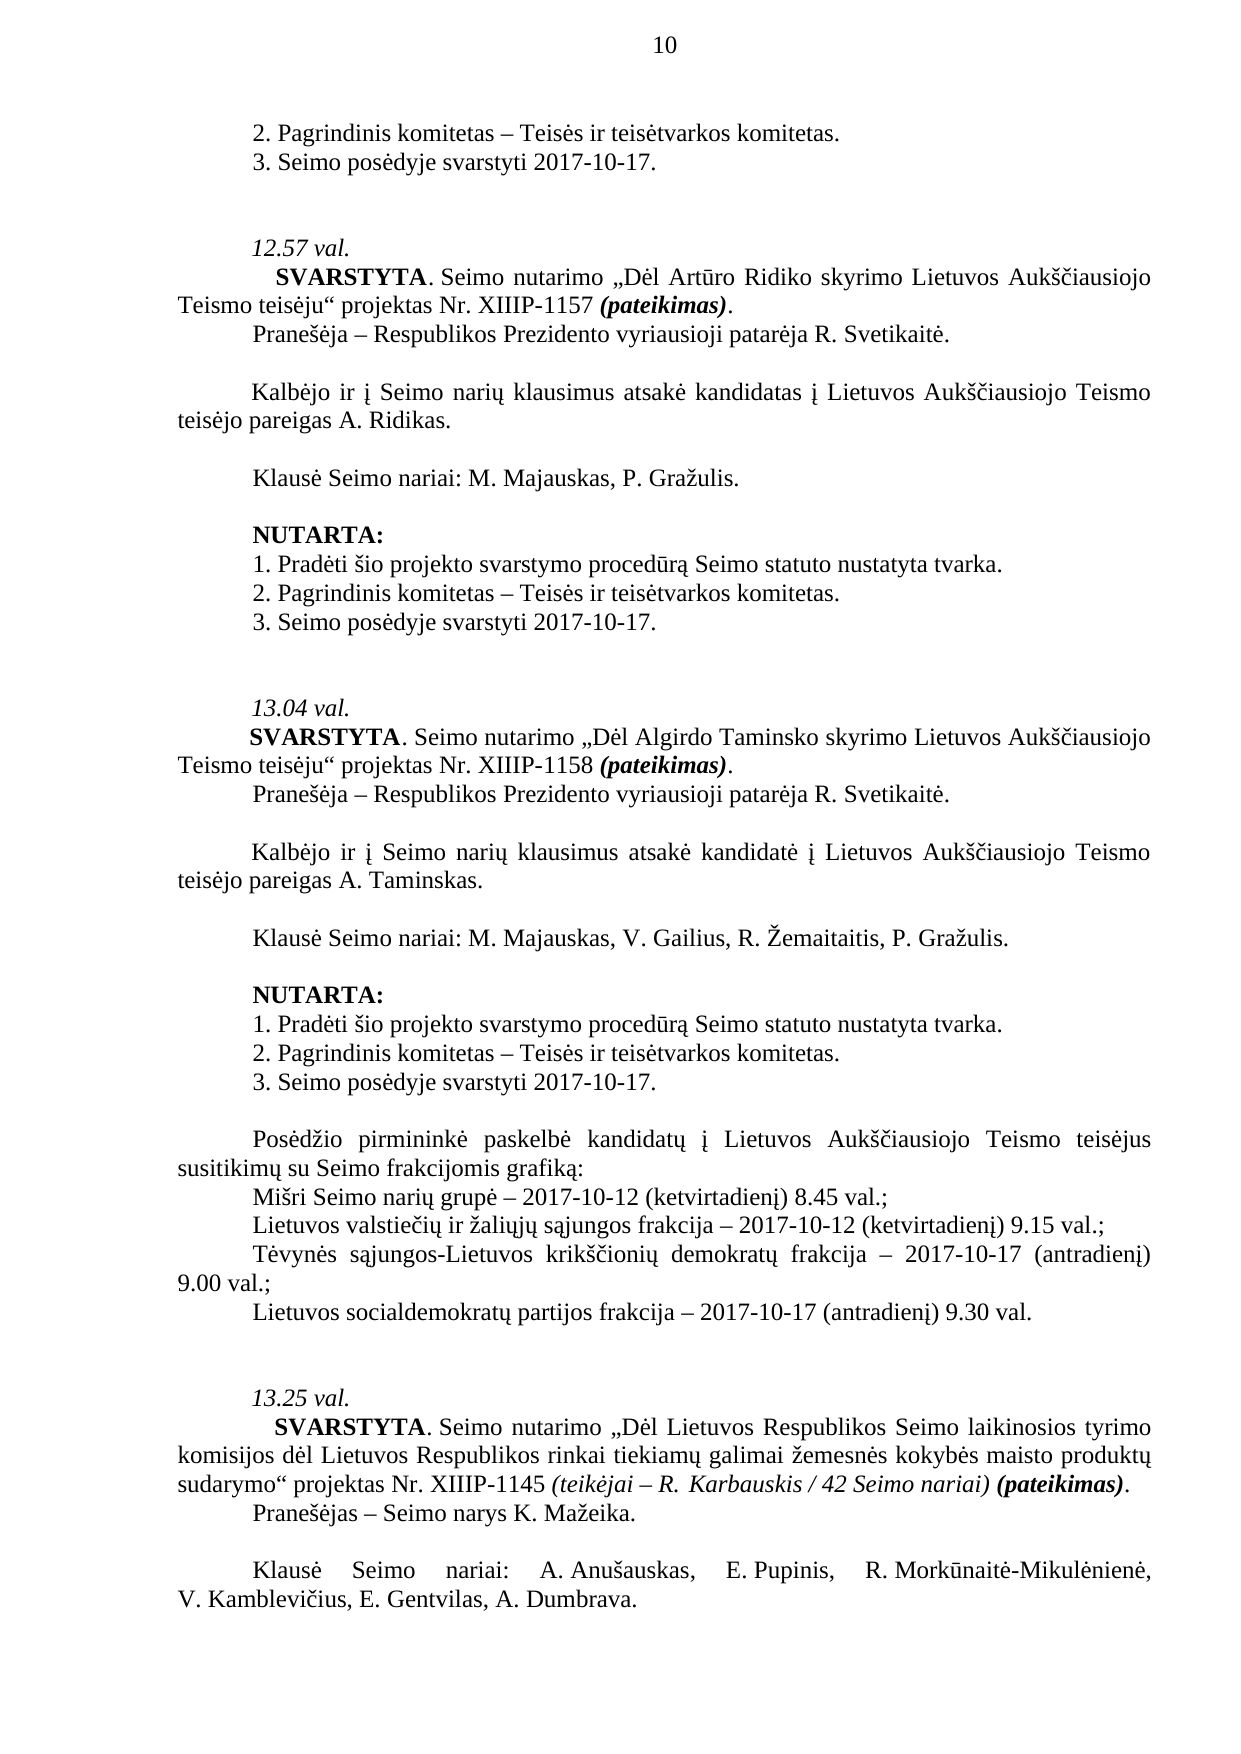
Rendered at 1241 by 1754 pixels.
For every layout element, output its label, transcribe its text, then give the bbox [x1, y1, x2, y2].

text 1. Pradėti šio projekto svarstymo procedūrą Seimo statuto nustatyta tvarka. [177, 549, 1152, 578]
text Kalbėjo ir į Seimo narių klausimus atsakė kandidatas į Lietuvos Aukščiausiojo Teismo teisėjo pareigas A. Ridikas. [177, 377, 1152, 434]
text Pranešėja – Respublikos Prezidento vyriausioji patarėja R. Svetikaitė. [177, 319, 1152, 348]
text 2. Pagrindinis komitetas – Teisės ir teisėtvarkos komitetas. [177, 118, 1152, 147]
text NUTARTA: [177, 521, 1152, 549]
text Lietuvos socialdemokratų partijos frakcija – 2017-10-17 (antradienį) 9.30 val. [177, 1297, 1152, 1326]
text Posėdžio pirmininkė paskelbė kandidatų į Lietuvos Aukščiausiojo Teismo teisėjus susitikimų su Seimo frakcijomis grafiką: [177, 1124, 1152, 1182]
text Kalbėjo ir į Seimo narių klausimus atsakė kandidatė į Lietuvos Aukščiausiojo Teismo teisėjo pareigas A. Taminskas. [177, 837, 1152, 894]
text Pranešėjas – Seimo narys K. Mažeika. [177, 1498, 1152, 1527]
text 13.25 val. [177, 1383, 1152, 1412]
text Tėvynės sąjungos-Lietuvos krikščionių demokratų frakcija – 2017-10-17 (antradienį) 9.00 val.; [177, 1239, 1152, 1297]
text Lietuvos valstiečių ir žaliųjų sąjungos frakcija – 2017-10-12 (ketvirtadienį) 9.15 val.; [177, 1211, 1152, 1239]
text 13.04 val. [177, 693, 1152, 722]
text SVARSTYTA. Seimo nutarimo „Dėl Algirdo Taminsko skyrimo Lietuvos Aukščiausiojo Teismo teisėju“ projektas Nr. XIIIP-1158 (pateikimas). [177, 722, 1152, 779]
text 2. Pagrindinis komitetas – Teisės ir teisėtvarkos komitetas. [177, 1038, 1152, 1067]
text 12.57 val. [177, 233, 1152, 262]
text Mišri Seimo narių grupė – 2017-10-12 (ketvirtadienį) 8.45 val.; [177, 1182, 1152, 1211]
text Pranešėja – Respublikos Prezidento vyriausioji patarėja R. Svetikaitė. [177, 779, 1152, 808]
text 3. Seimo posėdyje svarstyti 2017-10-17. [177, 1067, 1152, 1096]
text Klausė Seimo nariai: A. Anušauskas, E. Pupinis, R. Morkūnaitė-Mikulėnienė, V. Kamblevičius, E. Gentvilas, A. Dumbrava. [177, 1556, 1152, 1613]
text Klausė Seimo nariai: M. Majauskas, P. Gražulis. [177, 463, 1152, 492]
text 1. Pradėti šio projekto svarstymo procedūrą Seimo statuto nustatyta tvarka. [177, 1009, 1152, 1038]
text 3. Seimo posėdyje svarstyti 2017-10-17. [177, 147, 1152, 176]
text SVARSTYTA. Seimo nutarimo „Dėl Artūro Ridiko skyrimo Lietuvos Aukščiausiojo Teismo teisėju“ projektas Nr. XIIIP-1157 (pateikimas). [177, 262, 1152, 319]
text SVARSTYTA. Seimo nutarimo „Dėl Lietuvos Respublikos Seimo laikinosios tyrimo komisijos dėl Lietuvos Respublikos rinkai tiekiamų galimai žemesnės kokybės maisto produktų sudarymo“ projektas Nr. XIIIP-1145 (teikėjai – R. Karbauskis / 42 Seimo nariai) (pateikimas). [177, 1412, 1152, 1498]
text Klausė Seimo nariai: M. Majauskas, V. Gailius, R. Žemaitaitis, P. Gražulis. [177, 923, 1152, 952]
text 3. Seimo posėdyje svarstyti 2017-10-17. [177, 607, 1152, 636]
text 2. Pagrindinis komitetas – Teisės ir teisėtvarkos komitetas. [177, 578, 1152, 607]
text NUTARTA: [177, 981, 1152, 1009]
